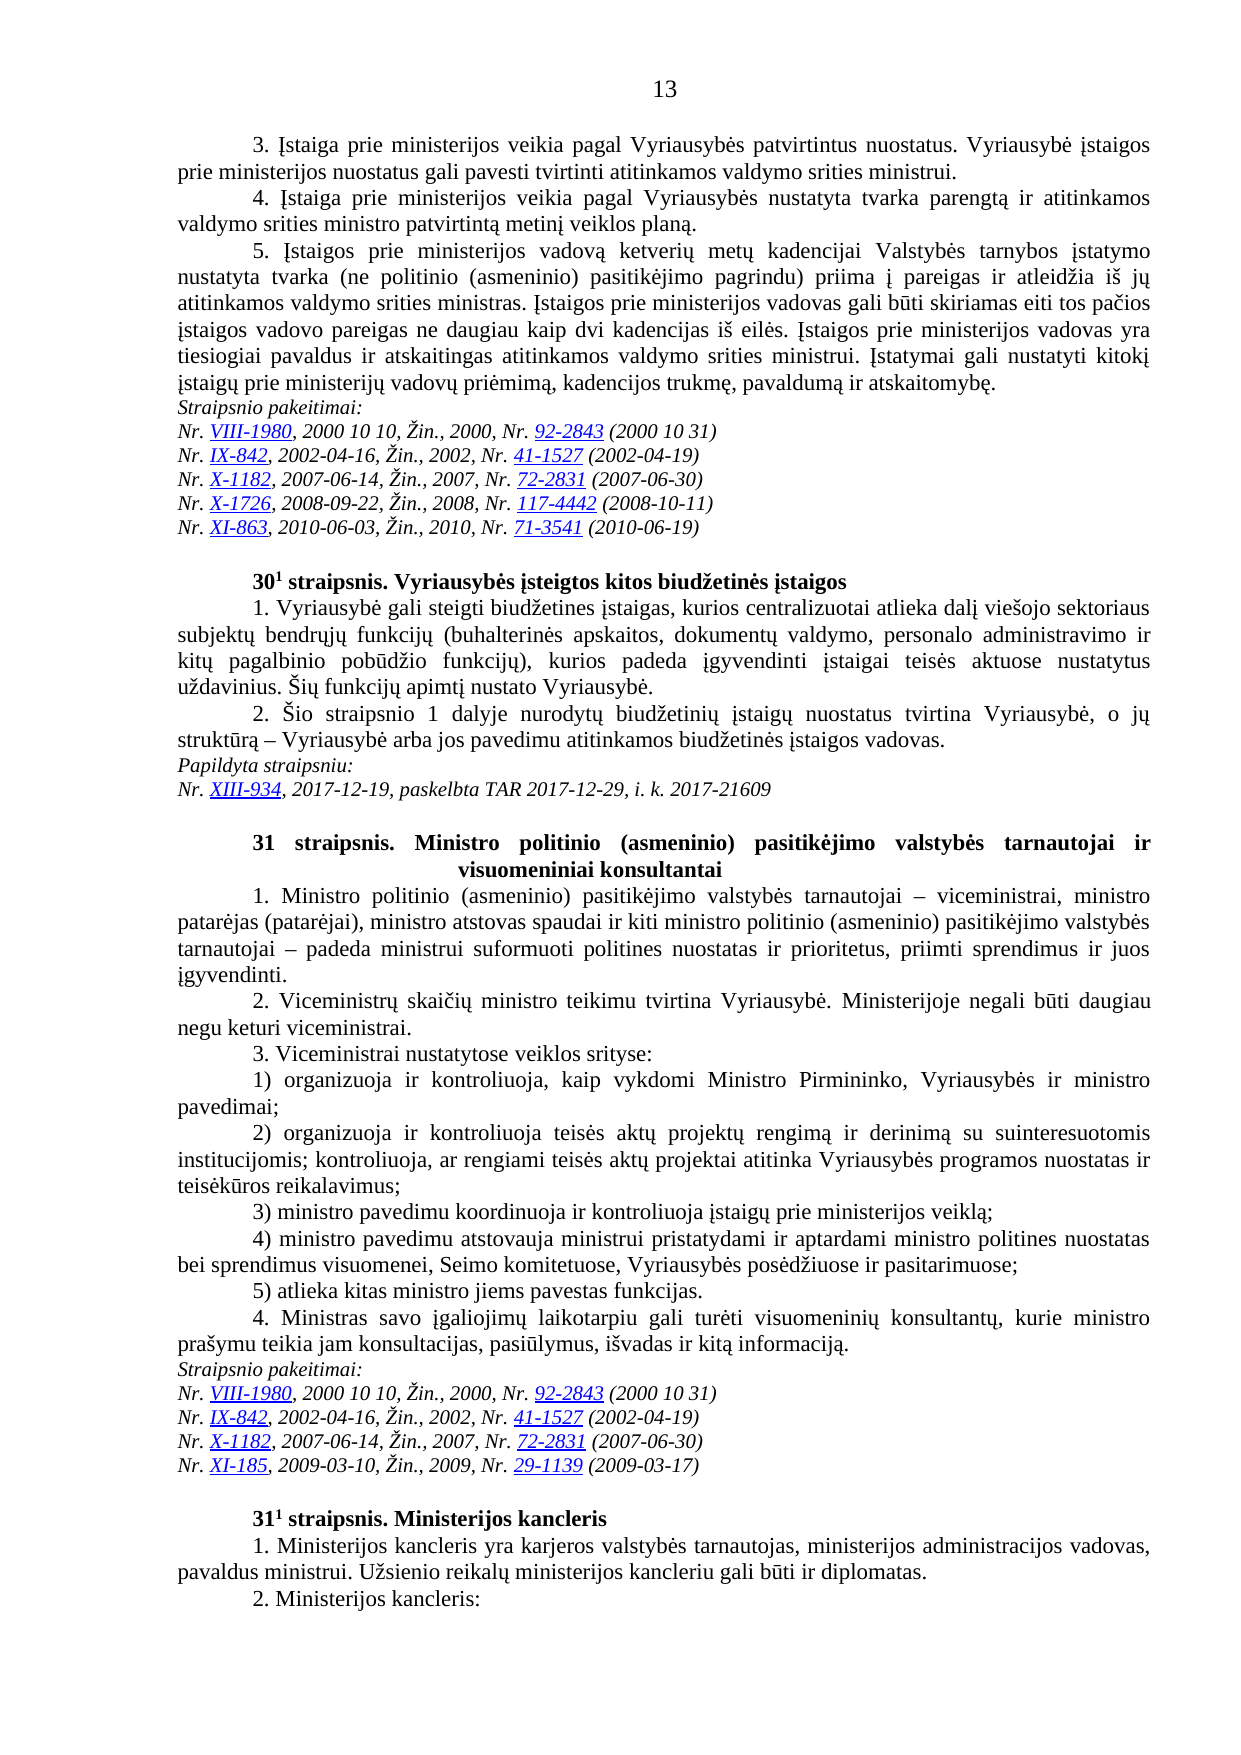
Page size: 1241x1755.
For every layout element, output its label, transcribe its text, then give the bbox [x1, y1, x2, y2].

text Nr. XI-185, 2009-03-10, Žin., 2009, Nr. 29-1139 (2009-03-17) [177, 1453, 1152, 1477]
text Straipsnio pakeitimai: [177, 395, 1152, 419]
text 3) ministro pavedimu koordinuoja ir kontroliuoja įstaigų prie ministerijos veiklą; [148, 1198, 1152, 1225]
text Straipsnio pakeitimai: [177, 1356, 1152, 1381]
text 3. Viceministrai nustatytose veiklos srityse: [177, 1040, 1152, 1067]
text Nr. X-1726, 2008-09-22, Žin., 2008, Nr. 117-4442 (2008-10-11) [177, 491, 1152, 515]
text 3. Įstaiga prie ministerijos veikia pagal Vyriausybės patvirtintus nuostatus. Vyriausybė įstaigos prie ministerijos nuostatus gali pavesti tvirtinti atitinkamos valdymo srities ministrui. [177, 131, 1152, 184]
text 2. Ministerijos kancleris: [177, 1584, 1152, 1611]
text Nr. IX-842, 2002-04-16, Žin., 2002, Nr. 41-1527 (2002-04-19) [177, 443, 1152, 467]
text Nr. XI-863, 2010-06-03, Žin., 2010, Nr. 71-3541 (2010-06-19) [177, 515, 1152, 539]
text Nr. VIII-1980, 2000 10 10, Žin., 2000, Nr. 92-2843 (2000 10 31) [177, 1381, 1152, 1404]
text 1) organizuoja ir kontroliuoja, kaip vykdomi Ministro Pirmininko, Vyriausybės ir ministro pavedimai; [177, 1067, 1152, 1119]
text 4. Ministras savo įgaliojimų laikotarpiu gali turėti visuomeninių konsultantų, kurie ministro prašymu teikia jam konsultacijas, pasiūlymus, išvadas ir kitą informaciją. [177, 1304, 1152, 1356]
text Nr. XIII-934, 2017-12-19, paskelbta TAR 2017-12-29, i. k. 2017-21609 [177, 777, 1152, 801]
text 1. Ministerijos kancleris yra karjeros valstybės tarnautojas, ministerijos administracijos vadovas, pavaldus ministrui. Užsienio reikalų ministerijos kancleriu gali būti ir diplomatas. [177, 1532, 1152, 1584]
text Nr. X-1182, 2007-06-14, Žin., 2007, Nr. 72-2831 (2007-06-30) [177, 467, 1152, 491]
text Nr. X-1182, 2007-06-14, Žin., 2007, Nr. 72-2831 (2007-06-30) [177, 1429, 1152, 1453]
text 301 straipsnis. Vyriausybės įsteigtos kitos biudžetinės įstaigos [177, 568, 1152, 594]
text Nr. VIII-1980, 2000 10 10, Žin., 2000, Nr. 92-2843 (2000 10 31) [177, 419, 1152, 443]
text 1. Ministro politinio (asmeninio) pasitikėjimo valstybės tarnautojai – viceministrai, ministro patarėjas (patarėjai), ministro atstovas spaudai ir kiti ministro politinio (asmeninio) pasitikėjimo valstybės tarnautojai – padeda ministrui suformuoti politines nuostatas ir prioritetus, priimti sprendimus ir juos įgyvendinti. [177, 882, 1152, 987]
text 31 straipsnis. Ministro politinio (asmeninio) pasitikėjimo valstybės tarnautojai ir visuomeniniai konsultantai [252, 829, 1152, 882]
text 1. Vyriausybė gali steigti biudžetines įstaigas, kurios centralizuotai atlieka dalį viešojo sektoriaus subjektų bendrųjų funkcijų (buhalterinės apskaitos, dokumentų valdymo, personalo administravimo ir kitų pagalbinio pobūdžio funkcijų), kurios padeda įgyvendinti įstaigai teisės aktuose nustatytus uždavinius. Šių funkcijų apimtį nustato Vyriausybė. [177, 594, 1152, 700]
text 4) ministro pavedimu atstovauja ministrui pristatydami ir aptardami ministro politines nuostatas bei sprendimus visuomenei, Seimo komitetuose, Vyriausybės posėdžiuose ir pasitarimuose; [177, 1225, 1152, 1277]
text 311 straipsnis. Ministerijos kancleris [177, 1506, 1152, 1532]
text Papildyta straipsniu: [177, 752, 1152, 777]
text 2. Šio straipsnio 1 dalyje nurodytų biudžetinių įstaigų nuostatus tvirtina Vyriausybė, o jų struktūrą – Vyriausybė arba jos pavedimu atitinkamos biudžetinės įstaigos vadovas. [177, 700, 1152, 752]
text 2. Viceministrų skaičių ministro teikimu tvirtina Vyriausybė. Ministerijoje negali būti daugiau negu keturi viceministrai. [177, 987, 1152, 1040]
text Nr. IX-842, 2002-04-16, Žin., 2002, Nr. 41-1527 (2002-04-19) [177, 1404, 1152, 1429]
text 5) atlieka kitas ministro jiems pavestas funkcijas. [177, 1277, 1152, 1304]
text 5. Įstaigos prie ministerijos vadovą ketverių metų kadencijai Valstybės tarnybos įstatymo nustatyta tvarka (ne politinio (asmeninio) pasitikėjimo pagrindu) priima į pareigas ir atleidžia iš jų atitinkamos valdymo srities ministras. Įstaigos prie ministerijos vadovas gali būti skiriamas eiti tos pačios įstaigos vadovo pareigas ne daugiau kaip dvi kadencijas iš eilės. Įstaigos prie ministerijos vadovas yra tiesiogiai pavaldus ir atskaitingas atitinkamos valdymo srities ministrui. Įstatymai gali nustatyti kitokį įstaigų prie ministerijų vadovų priėmimą, kadencijos trukmę, pavaldumą ir atskaitomybę. [177, 237, 1152, 395]
text 2) organizuoja ir kontroliuoja teisės aktų projektų rengimą ir derinimą su suinteresuotomis institucijomis; kontroliuoja, ar rengiami teisės aktų projektai atitinka Vyriausybės programos nuostatas ir teisėkūros reikalavimus; [177, 1119, 1152, 1198]
text 4. Įstaiga prie ministerijos veikia pagal Vyriausybės nustatyta tvarka parengtą ir atitinkamos valdymo srities ministro patvirtintą metinį veiklos planą. [177, 184, 1152, 237]
